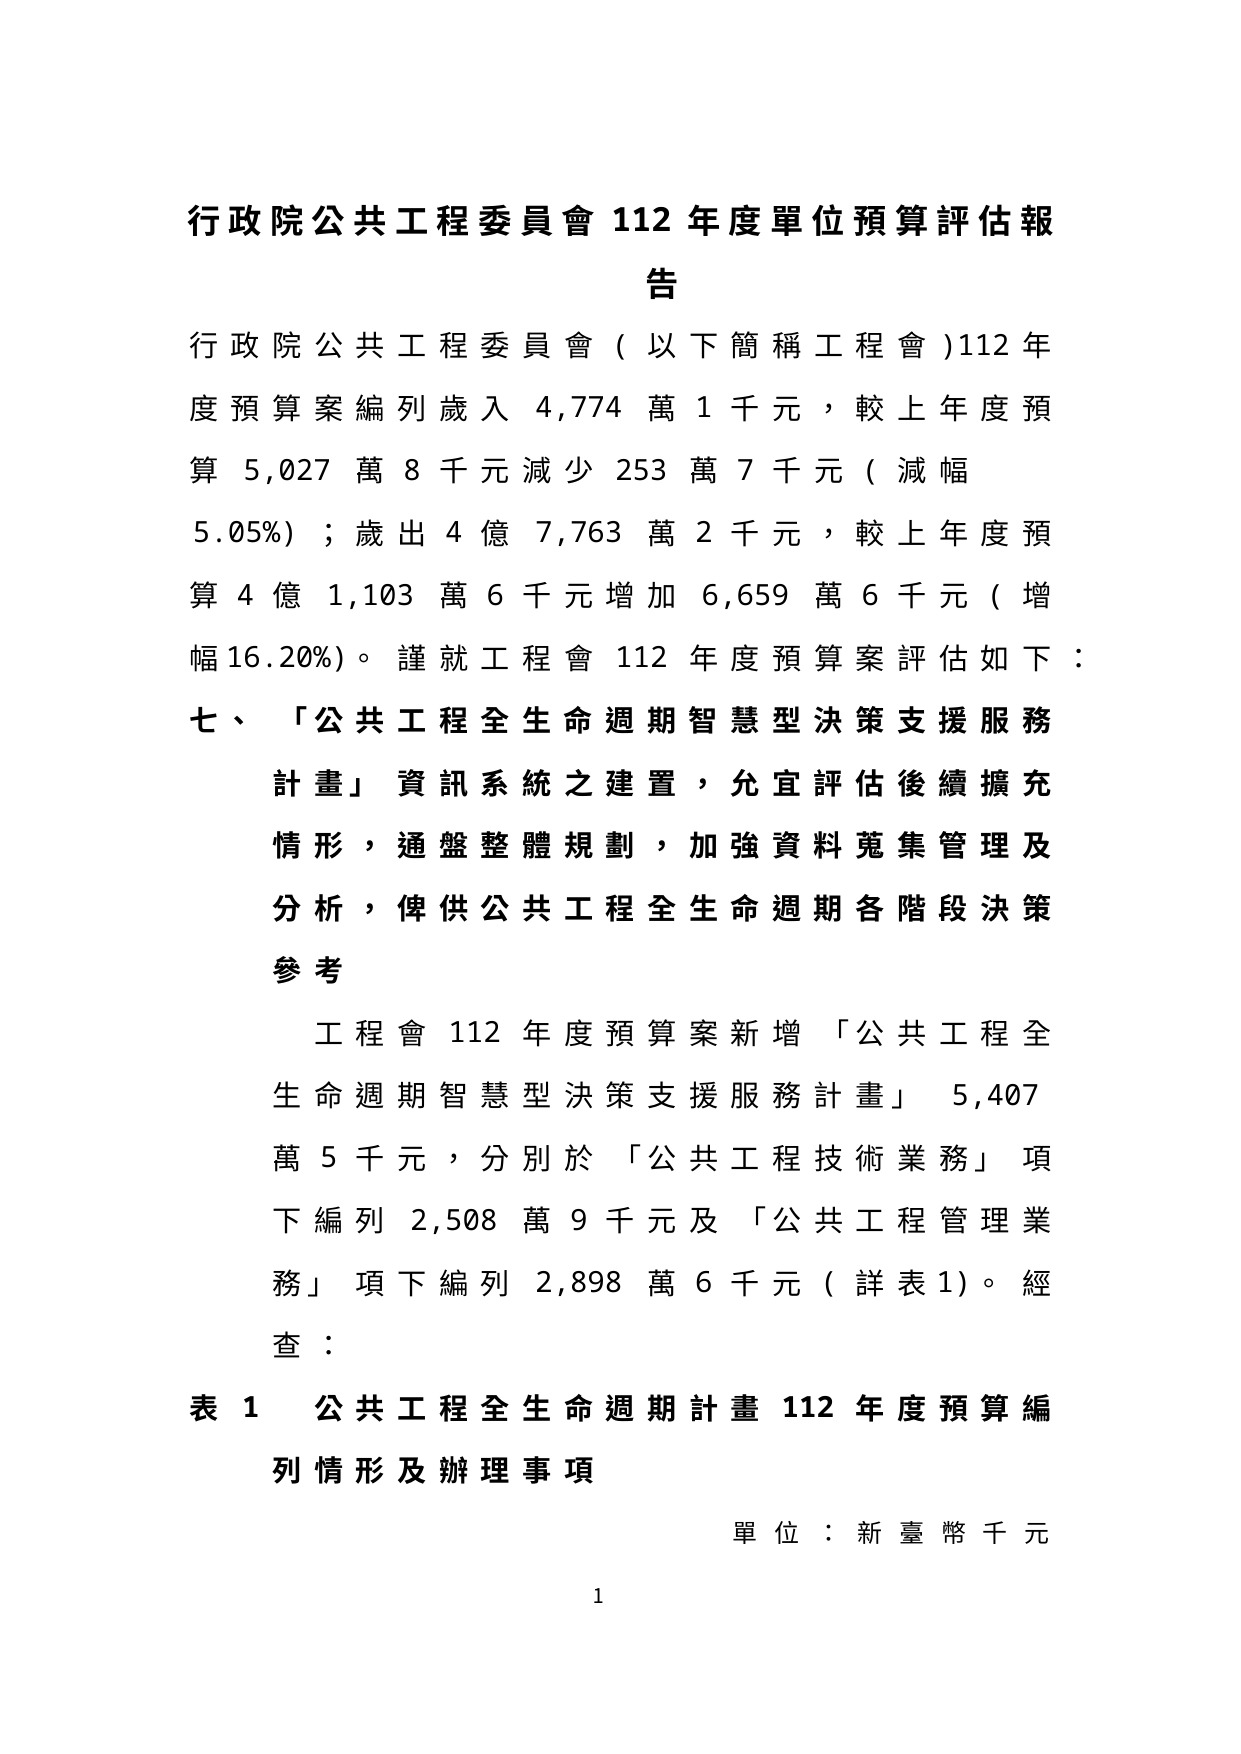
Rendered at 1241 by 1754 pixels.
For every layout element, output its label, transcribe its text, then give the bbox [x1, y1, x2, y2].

text 行政院公共工程委員會112年度單位預算評估報告 [183, 177, 1058, 302]
text 單位：新臺幣千元 [183, 1490, 1058, 1552]
text 工程會112年度預算案新增「公共工程全生命週期智慧型決策支援服務計畫」5,407萬5千元，分別於「公共工程技術業務」項下編列2,508萬9千元及「公共工程管理業務」項下編列2,898萬6千元(詳表1)。經查： [242, 990, 1058, 1365]
text 表1 公共工程全生命週期計畫112年度預算編列情形及辦理事項 [183, 1365, 1058, 1490]
text 七、「公共工程全生命週期智慧型決策支援服務計畫」資訊系統之建置，允宜評估後續擴充情形，通盤整體規劃，加強資料蒐集管理及分析，俾供公共工程全生命週期各階段決策參考 [183, 677, 1058, 990]
text 行政院公共工程委員會(以下簡稱工程會)112年度預算案編列歲入4,774萬1千元，較上年度預算5,027萬8千元減少253萬7千元(減幅5.05%)；歲出4億7,763萬2千元，較上年度預算4億1,103萬6千元增加6,659萬6千元(增幅16.20%)。謹就工程會112年度預算案評估如下： [183, 302, 1058, 677]
